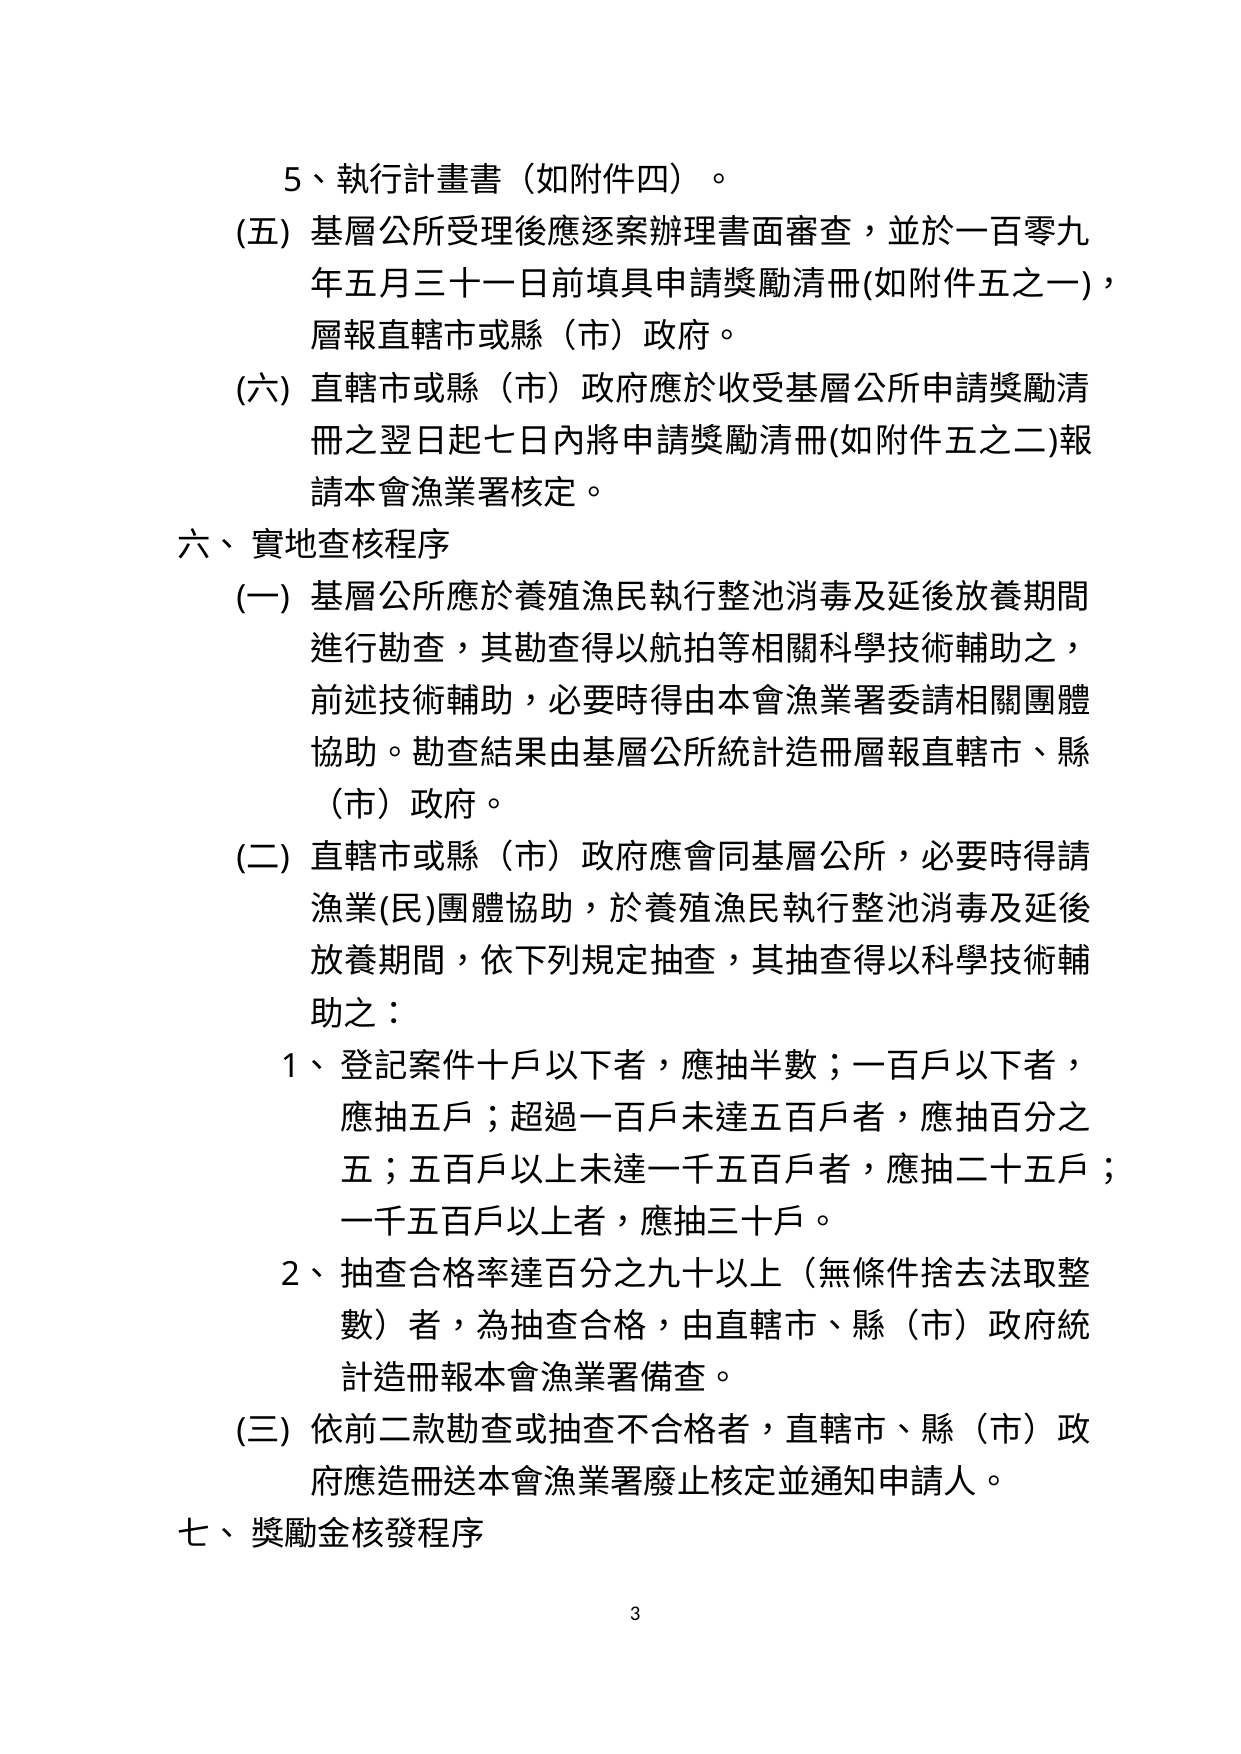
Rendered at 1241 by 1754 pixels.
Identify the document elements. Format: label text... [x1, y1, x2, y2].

list 基層公所受理後應逐案辦理書面審查，並於一百零九年五月三十一日前填具申請獎勵清冊(如附件五之一)，層報直轄市或縣（市）政府。 [236, 202, 1092, 358]
list 依前二款勘查或抽查不合格者，直轄市、縣（市）政府應造冊送本會漁業署廢止核定並通知申請人。 [236, 1400, 1092, 1504]
list 獎勵金核發程序 [177, 1504, 1092, 1556]
list 執行計畫書（如附件四）。 [283, 150, 1092, 202]
list 抽查合格率達百分之九十以上（無條件捨去法取整數）者，為抽查合格，由直轄市、縣（市）政府統計造冊報本會漁業署備查。 [281, 1244, 1092, 1400]
list 直轄市或縣（市）政府應會同基層公所，必要時得請漁業(民)團體協助，於養殖漁民執行整池消毒及延後放養期間，依下列規定抽查，其抽查得以科學技術輔助之： [236, 827, 1092, 1035]
list 基層公所應於養殖漁民執行整池消毒及延後放養期間進行勘查，其勘查得以航拍等相關科學技術輔助之，前述技術輔助，必要時得由本會漁業署委請相關團體協助。勘查結果由基層公所統計造冊層報直轄市、縣（市）政府。 [236, 567, 1092, 827]
list 直轄市或縣（市）政府應於收受基層公所申請獎勵清冊之翌日起七日內將申請獎勵清冊(如附件五之二)報請本會漁業署核定。 [236, 358, 1092, 514]
list 登記案件十戶以下者，應抽半數；一百戶以下者，應抽五戶；超過一百戶未達五百戶者，應抽百分之五；五百戶以上未達一千五百戶者，應抽二十五戶；一千五百戶以上者，應抽三十戶。 [281, 1035, 1092, 1244]
list 實地查核程序 [177, 514, 1092, 567]
